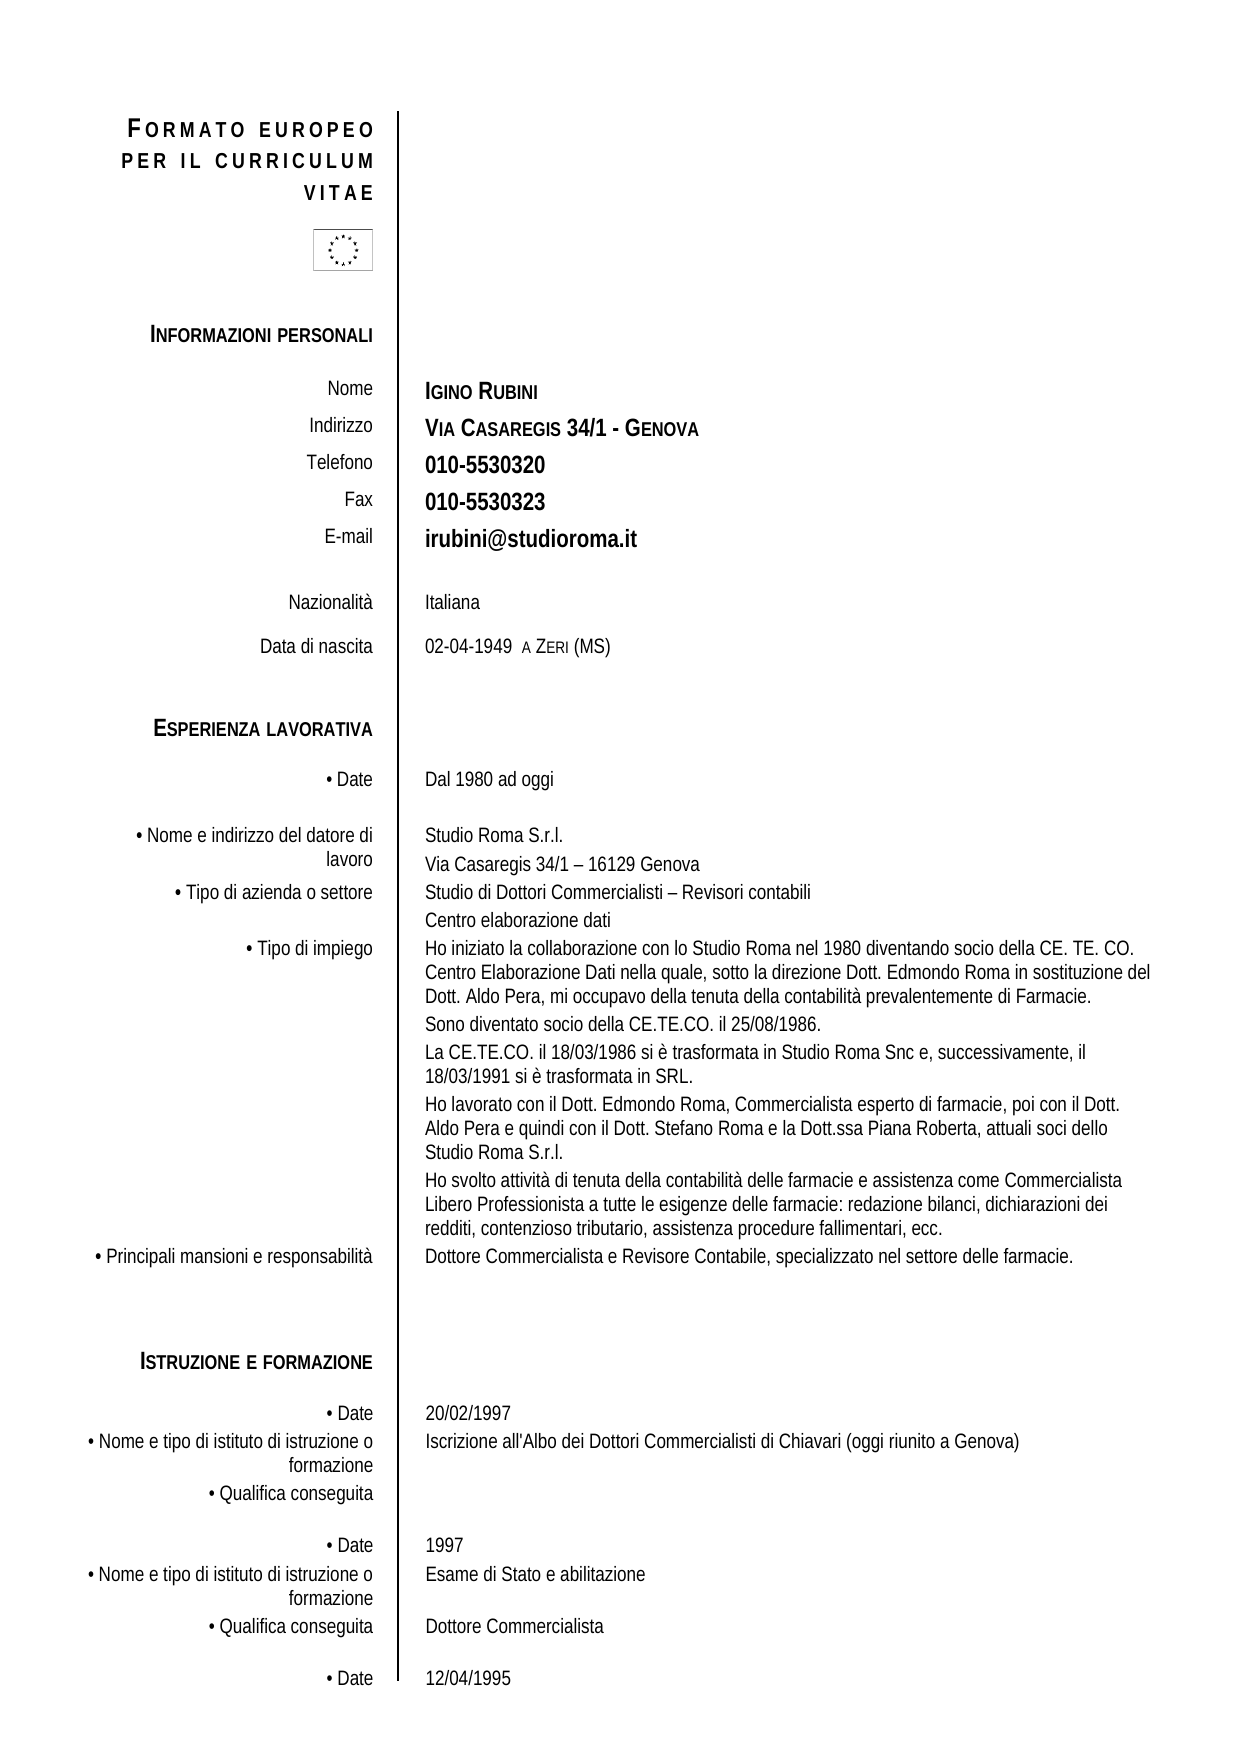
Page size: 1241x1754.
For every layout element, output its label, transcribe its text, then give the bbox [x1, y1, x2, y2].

table_header Nazionalità [78, 588, 384, 616]
table_cell [399, 1427, 414, 1479]
table_cell Studio di Dottori Commercialisti – Revisori contabili Centro elaborazione dati [414, 878, 1167, 934]
table_cell [399, 483, 413, 519]
table_cell Studio Roma S.r.l. Via Casaregis 34/1 – 16129 Genova [414, 821, 1167, 878]
table_header [399, 1399, 414, 1427]
table_header • Date [77, 1531, 384, 1559]
table_cell [384, 1242, 397, 1298]
table_cell • Tipo di impiego [78, 934, 384, 1242]
table_header [399, 765, 413, 821]
table_header [384, 1611, 397, 1639]
table_header 20/02/1997 [414, 1399, 1167, 1427]
table_header [384, 632, 397, 660]
table_cell • Nome e indirizzo del datore di lavoro [78, 821, 384, 878]
table_cell Dottore Commercialista e Revisore Contabile, specializzato nel settore delle farmacie. [414, 1242, 1167, 1298]
table_header [384, 1664, 414, 1692]
table_header [384, 371, 397, 408]
table_header [399, 1531, 414, 1559]
table_cell [384, 483, 397, 519]
table_header 02-04-1949 a Zeri (MS) [414, 632, 1167, 660]
table_cell [384, 821, 397, 878]
table_header [399, 1559, 414, 1611]
table_header Dal 1980 ad oggi [414, 765, 1167, 821]
table_header [399, 371, 413, 408]
table_header Formato europeo per il curriculum vitae [78, 113, 384, 271]
table_cell 010-5530323 [414, 483, 1167, 519]
table_cell [414, 1479, 1167, 1507]
table_header Esperienza lavorativa [78, 713, 384, 741]
table_header • Nome e tipo di istituto di istruzione o formazione [77, 1559, 384, 1611]
table_header [399, 632, 413, 660]
table_cell Ho iniziato la collaborazione con lo Studio Roma nel 1980 diventando socio della CE. TE. CO. Centro Elaborazione Dati nella quale, sotto la direzione Dott. Edmondo Roma in sostituzione del Dott. Aldo Pera, mi occupavo della tenuta della contabilità prevalentemente di Farmacie. Sono diventato socio della CE.TE.CO. il 25/08/1986. La CE.TE.CO. il 18/03/1986 si è trasformata in Studio Roma Snc e, successivamente, il 18/03/1991 si è trasformata in SRL. Ho lavorato con il Dott. Edmondo Roma, Commercialista esperto di farmacie, poi con il Dott. Aldo Pera e quindi con il Dott. Stefano Roma e la Dott.ssa Piana Roberta, attuali soci dello Studio Roma S.r.l. Ho svolto attività di tenuta della contabilità delle farmacie e assistenza come Commercialista Libero Professionista a tutte le esigenze delle farmacie: redazione bilanci, dichiarazioni dei redditi, contenzioso tributario, assistenza procedure fallimentari, ecc. [414, 934, 1167, 1242]
table_cell [384, 1479, 397, 1507]
table_cell [399, 1479, 414, 1507]
table_header 1997 [414, 1531, 1167, 1559]
table_header [384, 1399, 397, 1427]
table_cell • Tipo di azienda o settore [78, 878, 384, 934]
table_header [384, 1531, 397, 1559]
table_header Italiana [414, 588, 1167, 616]
table_cell [384, 878, 397, 934]
table_header [384, 588, 397, 616]
table_cell irubini@studioroma.it [414, 519, 1167, 556]
table_header 12/04/1995 [414, 1664, 1167, 1692]
table_header • Date [77, 1664, 384, 1692]
table_header [399, 1611, 414, 1639]
table_cell [384, 409, 397, 445]
table_header Informazioni personali [78, 319, 384, 347]
table_header [399, 588, 413, 616]
table_header Esame di Stato e abilitazione [414, 1559, 1167, 1611]
table_cell [399, 1242, 413, 1298]
table_cell Indirizzo [78, 409, 384, 445]
picture [313, 229, 373, 271]
table_cell [399, 445, 413, 482]
table_header • Date [77, 1399, 384, 1427]
table_cell Via Casaregis 34/1 - Genova [414, 409, 1167, 445]
table_header Istruzione e formazione [78, 1346, 384, 1375]
table_cell [399, 409, 413, 445]
table_header • Date [78, 765, 384, 821]
table_cell [384, 519, 397, 556]
table_cell 010-5530320 [414, 445, 1167, 482]
table_cell Telefono [78, 445, 384, 482]
table_header [384, 765, 397, 821]
table_cell • Nome e tipo di istituto di istruzione o formazione [77, 1427, 384, 1479]
table_cell [399, 878, 413, 934]
table_header Dottore Commercialista [414, 1611, 1167, 1639]
table_cell [384, 934, 397, 1242]
table_cell • Qualifica conseguita [77, 1479, 384, 1507]
table_cell [399, 934, 413, 1242]
table_cell [384, 1427, 397, 1479]
table_cell [399, 519, 413, 556]
table_cell [384, 445, 397, 482]
table_header [384, 1559, 397, 1611]
table_header Nome [78, 371, 384, 408]
table_cell • Principali mansioni e responsabilità [78, 1242, 384, 1298]
table_cell Fax [78, 483, 384, 519]
table_cell Iscrizione all'Albo dei Dottori Commercialisti di Chiavari (oggi riunito a Genova) [414, 1427, 1167, 1479]
table_header Igino Rubini [414, 371, 1167, 408]
table_cell [399, 821, 413, 878]
table_header Data di nascita [78, 632, 384, 660]
table_cell E-mail [78, 519, 384, 556]
table_header • Qualifica conseguita [77, 1611, 384, 1639]
